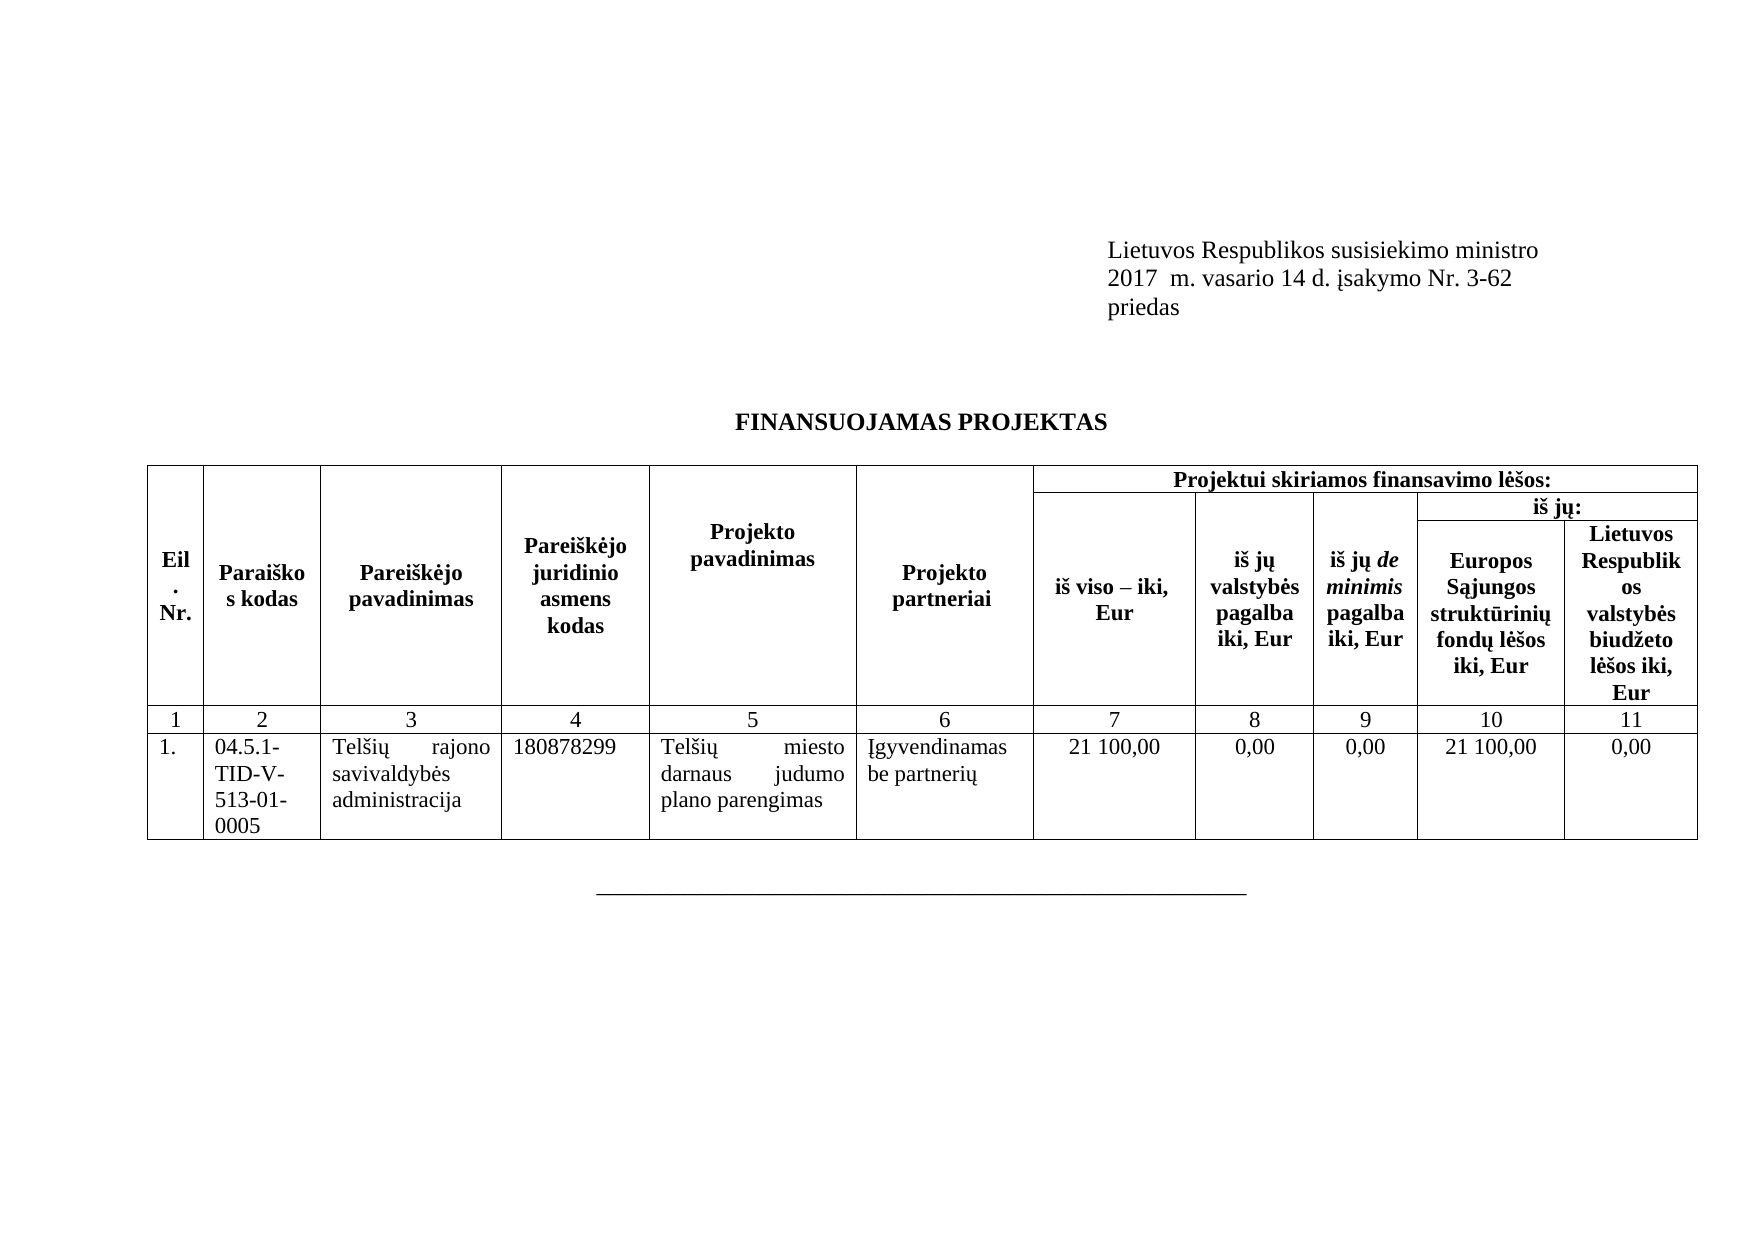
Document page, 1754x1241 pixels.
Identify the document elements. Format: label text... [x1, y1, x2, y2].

table_cell Europos Sąjungos struktūrinių fondų lėšos iki, Eur [1418, 521, 1564, 705]
table_cell 21 100,00 [1418, 734, 1564, 839]
text Lietuvos Respublikos susisiekimo ministro [1107, 235, 1624, 263]
table_cell 1. [148, 734, 203, 839]
text FINANSUOJAMAS PROJEKTAS [148, 407, 1695, 436]
table_cell Įgyvendinamas be partnerių [857, 734, 1033, 839]
table_cell 11 [1565, 706, 1697, 732]
text 2017 m. vasario 14 d. įsakymo Nr. 3-62 [1107, 263, 1624, 292]
table_header Pareiškėjo juridinio asmens kodas [502, 466, 649, 705]
table_cell 0,00 [1314, 734, 1417, 839]
table_cell 21 100,00 [1034, 734, 1195, 839]
table_cell Telšių rajono savivaldybės administracija [321, 734, 501, 839]
table_cell 7 [1034, 706, 1195, 732]
text priedas [1107, 292, 1624, 321]
table_cell 6 [857, 706, 1033, 732]
table_cell 1 [148, 706, 203, 732]
table_cell 8 [1196, 706, 1313, 732]
table_cell iš jų valstybės pagalba iki, Eur [1196, 493, 1313, 705]
table_header Eil. Nr. [148, 466, 203, 705]
table_cell 2 [204, 706, 320, 732]
table_cell iš viso – iki, Eur [1034, 493, 1195, 705]
table_cell 0,00 [1196, 734, 1313, 839]
table_cell 10 [1418, 706, 1564, 732]
table_cell Telšių miesto darnaus judumo plano parengimas [650, 734, 856, 839]
table_header Pareiškėjo pavadinimas [321, 466, 501, 705]
table_cell Lietuvos Respublikos valstybės biudžeto lėšos iki, Eur [1565, 521, 1697, 705]
table_header Projekto pavadinimas [650, 466, 856, 705]
table_header Projekto partneriai [857, 466, 1033, 705]
table_cell 5 [650, 706, 856, 732]
text ____________________________________________________ [148, 869, 1695, 897]
table_header Paraiškos kodas [204, 466, 320, 705]
table_cell 04.5.1-TID-V-513-01-0005 [204, 734, 320, 839]
table_cell 0,00 [1565, 734, 1697, 839]
table_cell 4 [502, 706, 649, 732]
table_cell 180878299 [502, 734, 649, 839]
table_cell 9 [1314, 706, 1417, 732]
table_cell iš jų: [1418, 493, 1697, 519]
table_header Projektui skiriamos finansavimo lėšos: [1034, 466, 1697, 492]
table_cell iš jų de minimis pagalba iki, Eur [1314, 493, 1417, 705]
table_cell 3 [321, 706, 501, 732]
